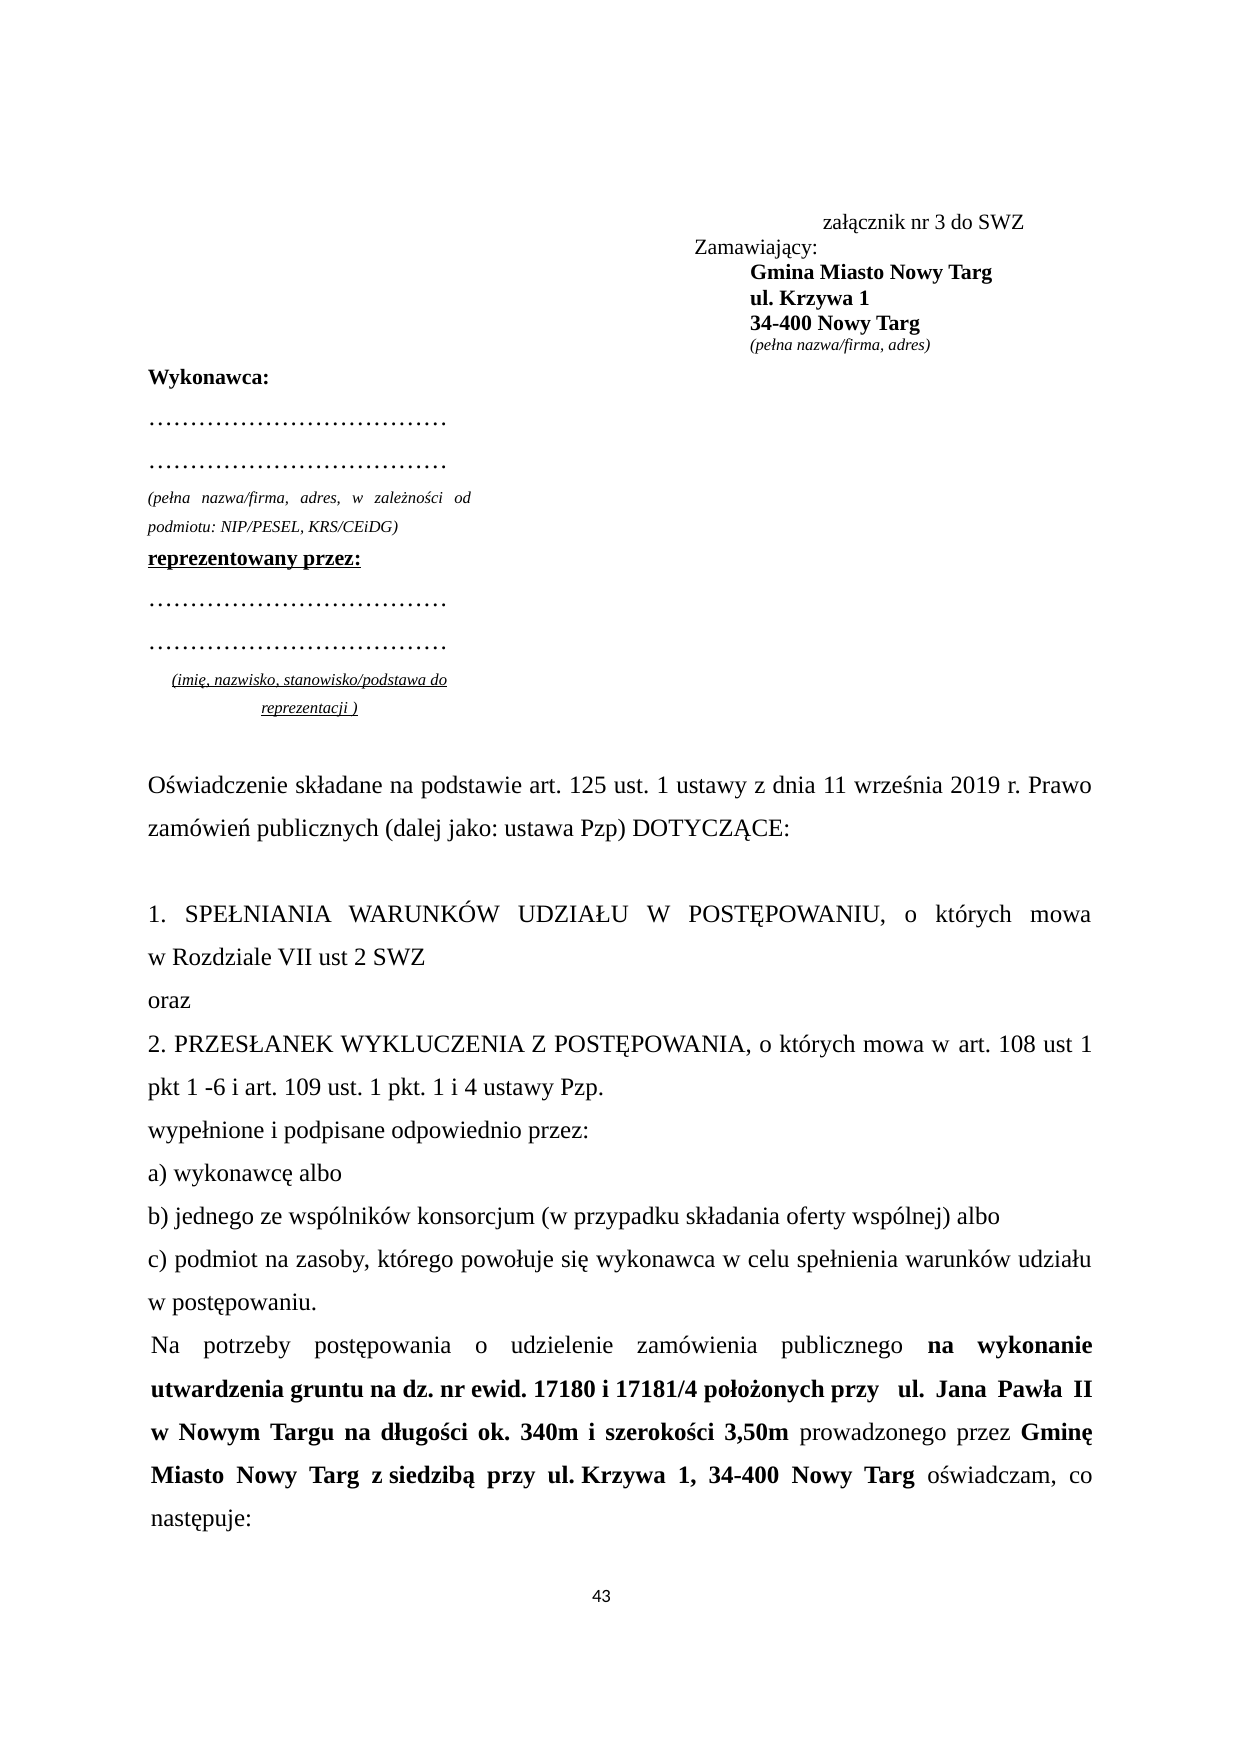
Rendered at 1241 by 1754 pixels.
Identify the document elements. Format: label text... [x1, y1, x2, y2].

text b) jednego ze wspólników konsorcjum (w przypadku składania oferty wspólnej) albo [148, 1201, 1093, 1230]
text ……………………………………………………………… [148, 583, 472, 655]
text (imię, nazwisko, stanowisko/podstawa do reprezentacji ) [148, 669, 472, 717]
text c) podmiot na zasoby, którego powołuje się wykonawca w celu spełnienia warunków udziału w postępowaniu. [148, 1244, 1093, 1316]
text załącznik nr 3 do SWZ [694, 209, 1093, 234]
text Na potrzeby postępowania o udzielenie zamówienia publicznego na wykonanie utwardzenia gruntu na dz. nr ewid. 17180 i 17181/4 położonych przy ul. Jana Pawła II w Nowym Targu na długości ok. 340m i szerokości 3,50m prowadzonego przez Gminę Miasto Nowy Targ z siedzibą przy ul. Krzywa 1, 34-400 Nowy Targ oświadczam, co następuje: [151, 1331, 1093, 1532]
text a) wykonawcę albo [148, 1158, 1093, 1187]
text Gmina Miasto Nowy Targ [750, 259, 1093, 284]
text reprezentowany przez: [148, 545, 1093, 571]
text oraz [148, 986, 1093, 1014]
text ul. Krzywa 1 [750, 284, 1093, 310]
text 34-400 Nowy Targ [750, 310, 1093, 335]
text 2. PRZESŁANEK WYKLUCZENIA Z POSTĘPOWANIA, o których mowa w art. 108 ust 1 pkt 1 -6 i art. 109 ust. 1 pkt. 1 i 4 ustawy Pzp. [148, 1029, 1093, 1101]
text Oświadczenie składane na podstawie art. 125 ust. 1 ustawy z dnia 11 września 2019 r. Prawo zamówień publicznych (dalej jako: ustawa Pzp) DOTYCZĄCE: [148, 770, 1093, 842]
text Zamawiający: [694, 234, 1093, 259]
text ……………………………………………………………… [148, 402, 472, 473]
text (pełna nazwa/firma, adres, w zależności od podmiotu: NIP/PESEL, KRS/CEiDG) [148, 488, 472, 536]
text Wykonawca: [148, 364, 1093, 389]
text wypełnione i podpisane odpowiednio przez: [148, 1115, 1093, 1144]
text (pełna nazwa/firma, adres) [750, 335, 1093, 354]
text 1. SPEŁNIANIA WARUNKÓW UDZIAŁU W POSTĘPOWANIU, o których mowa w Rozdziale VII ust 2 SWZ [148, 899, 1093, 971]
